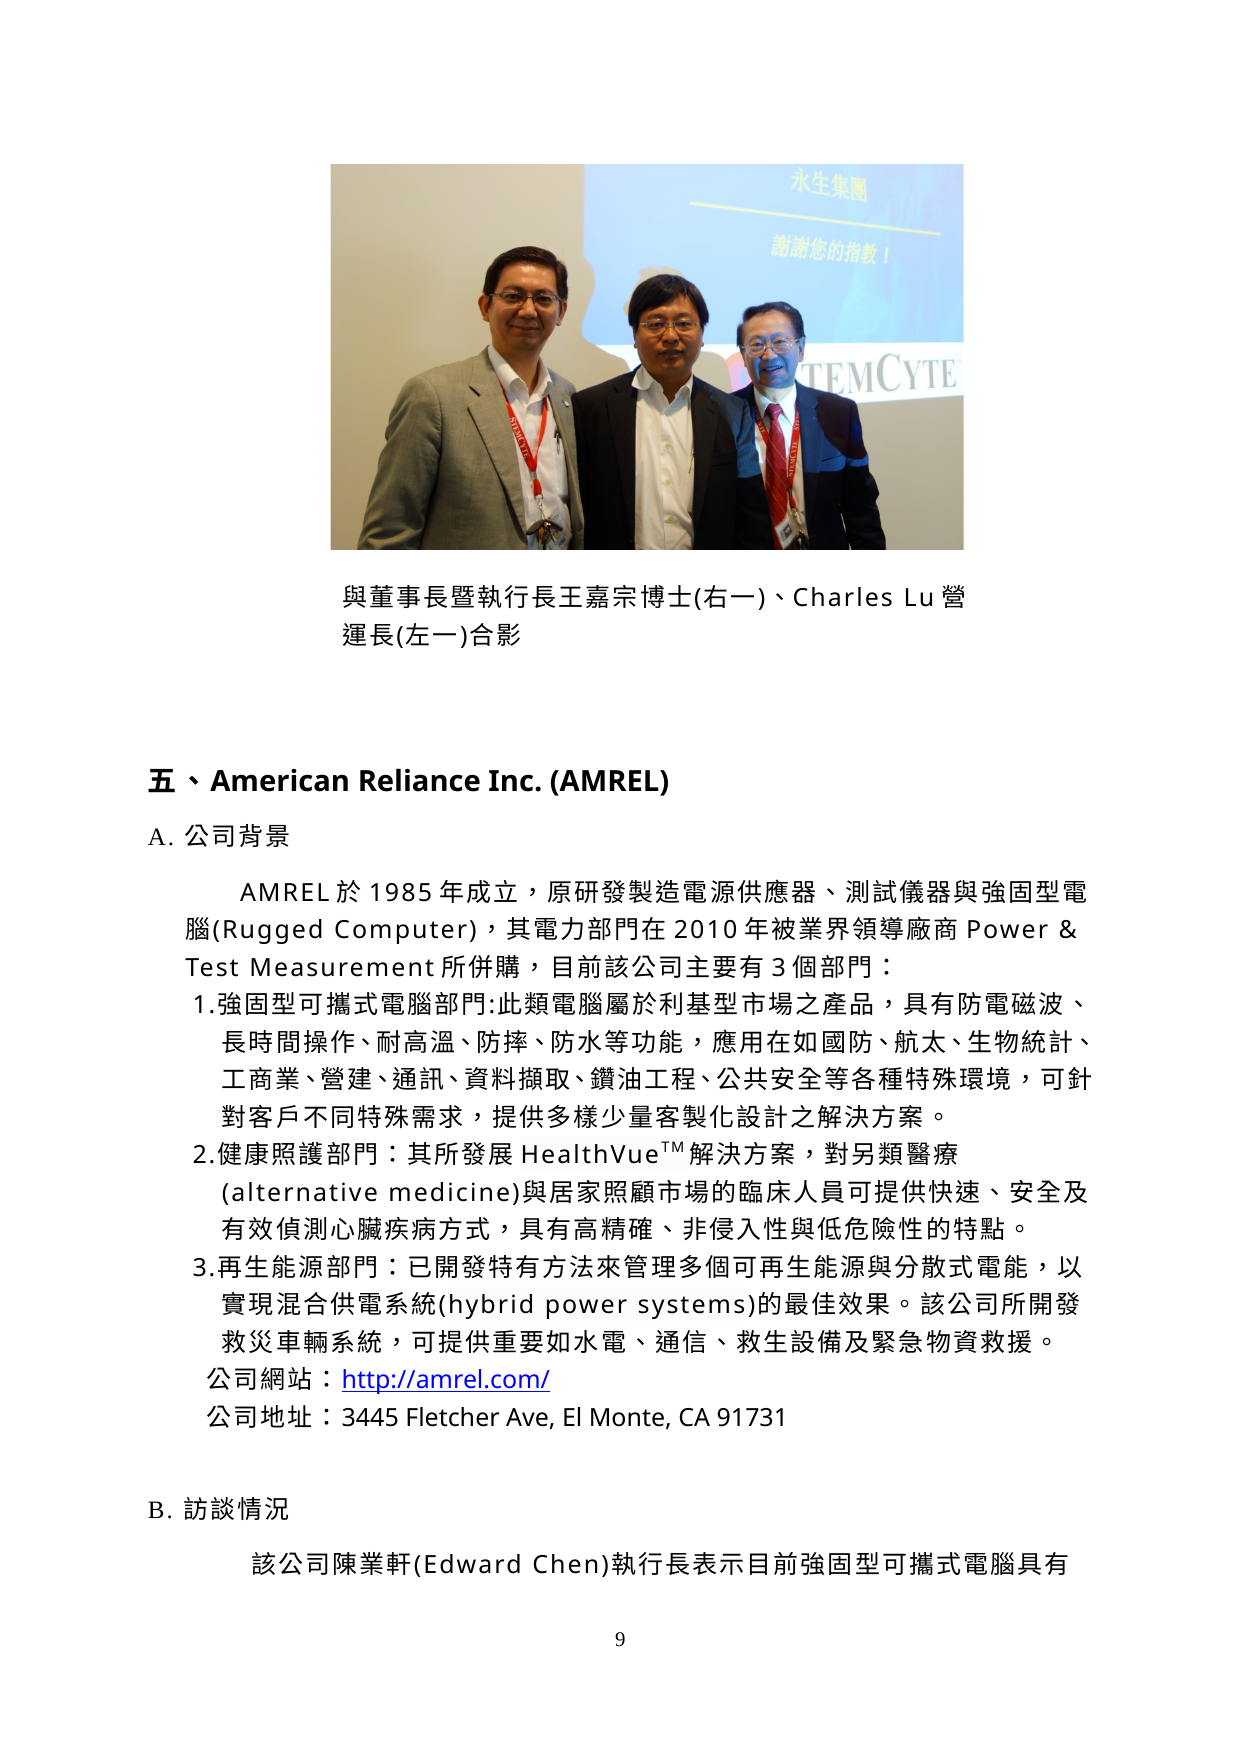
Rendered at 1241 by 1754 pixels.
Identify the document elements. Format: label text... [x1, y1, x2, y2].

table_header [331, 165, 977, 577]
table_cell 與董事長暨執行長王嘉宗博士(右一)、Charles Lu營運長(左一)合影 [331, 577, 977, 652]
text AMREL於1985年成立，原研發製造電源供應器、測試儀器與強固型電腦(Rugged Computer)，其電力部門在2010年被業界領導廠商Power & Test Measurement所併購，目前該公司主要有3個部門： [185, 871, 1092, 984]
text 2.健康照護部門：其所發展HealthVueTM解決方案，對另類醫療(alternative medicine)與居家照顧市場的臨床人員可提供快速、安全及有效偵測心臟疾病方式，具有高精確、非侵入性與低危險性的特點。 [192, 1134, 1092, 1246]
text 該公司陳業軒(Edward Chen)執行長表示目前強固型可攜式電腦具有 [192, 1544, 1092, 1582]
subtitle 五、American Reliance Inc. (AMREL) [148, 741, 1092, 816]
text 1.強固型可攜式電腦部門:此類電腦屬於利基型市場之產品，具有防電磁波、長時間操作、耐高溫、防摔、防水等功能，應用在如國防、航太、生物統計、工商業、營建、通訊、資料擷取、鑽油工程、公共安全等各種特殊環境，可針對客戶不同特殊需求，提供多樣少量客製化設計之解決方案。 [192, 984, 1092, 1134]
text 3.再生能源部門：已開發特有方法來管理多個可再生能源與分散式電能，以實現混合供電系統(hybrid power systems)的最佳效果。該公司所開發救災車輛系統，可提供重要如水電、通信、救生設備及緊急物資救援。 [192, 1246, 1092, 1359]
text A. 公司背景 [148, 816, 1092, 853]
picture [330, 164, 964, 550]
text 公司網站：http://amrel.com/ [148, 1359, 1092, 1396]
text 公司地址：3445 Fletcher Ave, El Monte, CA 91731 [148, 1396, 1092, 1434]
text B. 訪談情況 [148, 1488, 1092, 1526]
